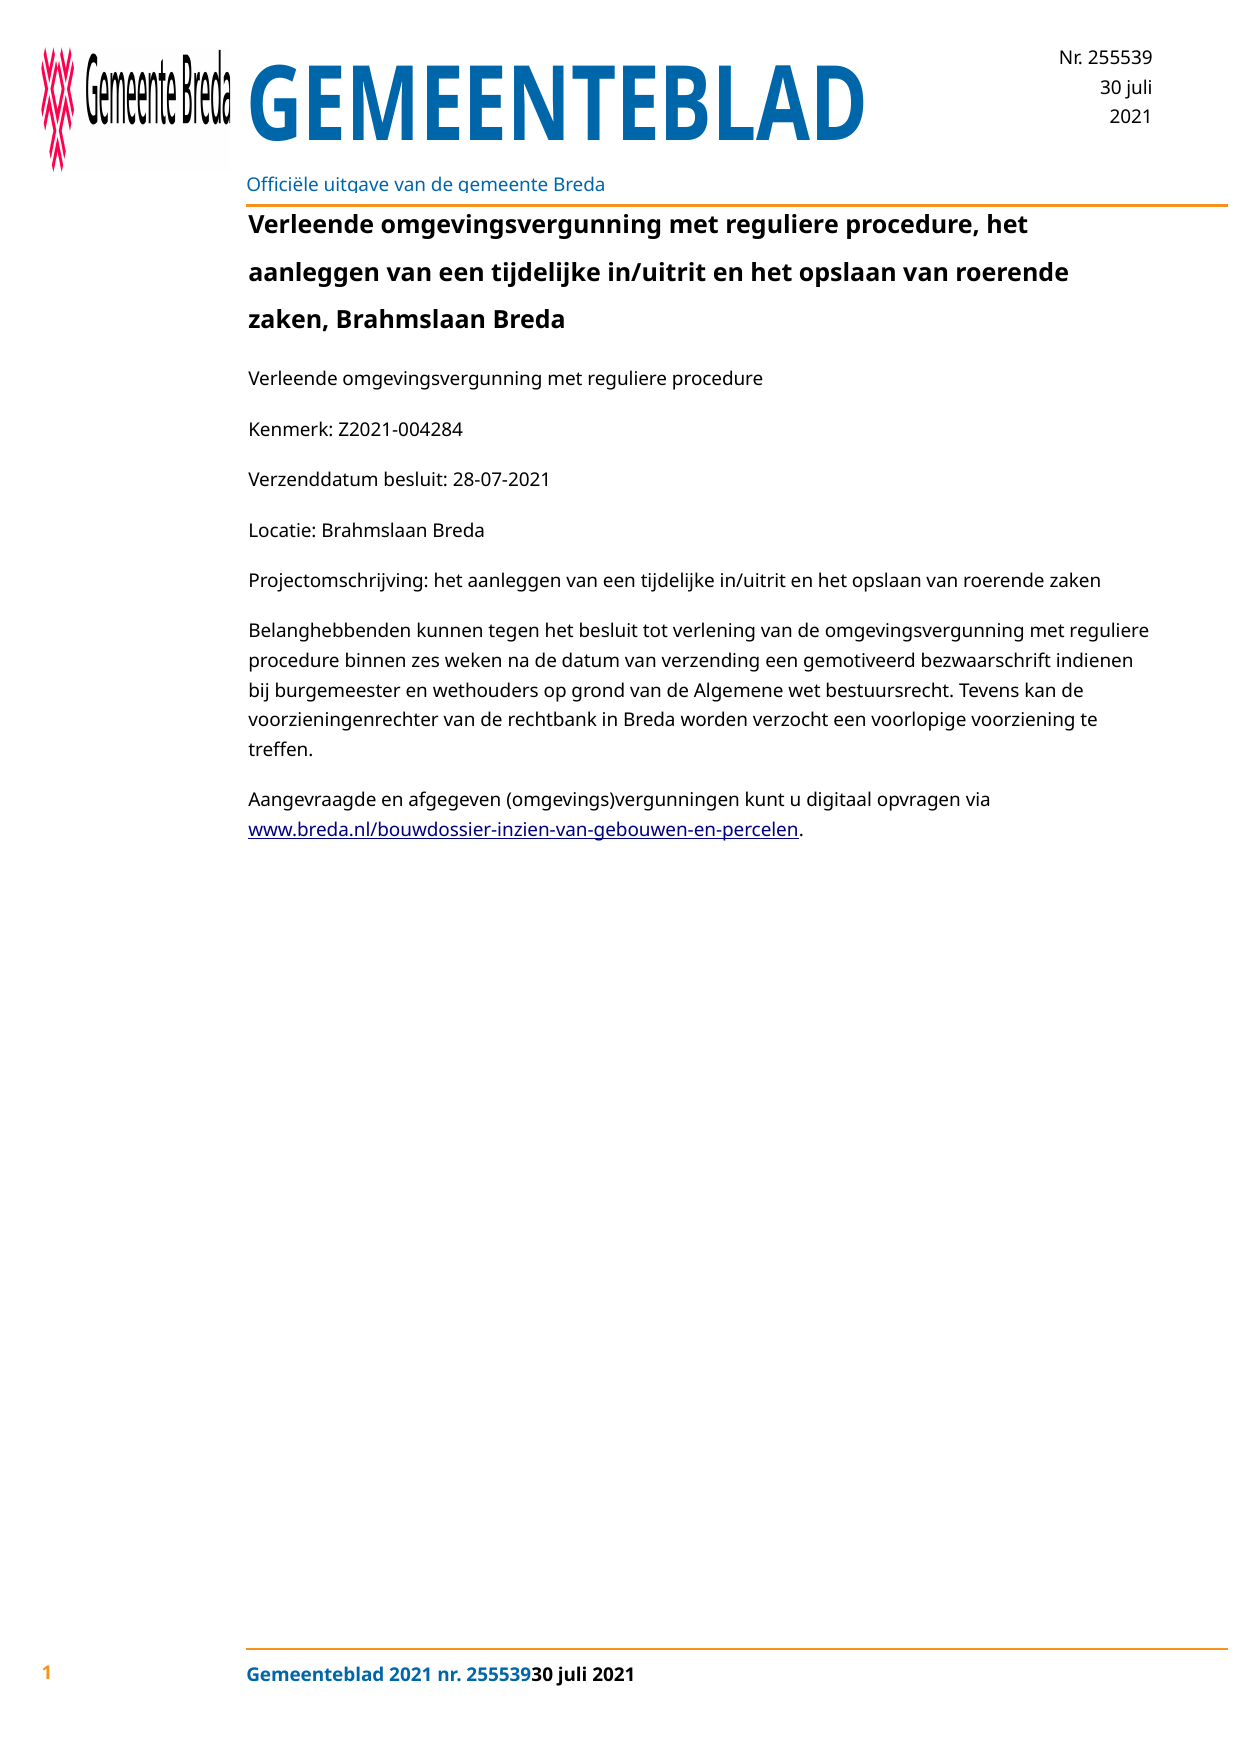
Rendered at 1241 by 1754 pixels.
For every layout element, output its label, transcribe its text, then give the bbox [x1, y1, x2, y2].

text Kenmerk: Z2021-004284 [248, 416, 1152, 442]
text Locatie: Brahmslaan Breda [248, 517, 1152, 542]
picture [41, 47, 231, 172]
text Aangevraagde en afgegeven (omgevings)vergunningen kunt u digitaal opvragen via www.breda.nl/bouwdossier-inzien-van-gebouwen-en-percelen. [248, 786, 1152, 842]
text Verzenddatum besluit: 28-07-2021 [248, 466, 1152, 492]
text Verleende omgevingsvergunning met reguliere procedure, het aanleggen van een tijdelijke in/uitrit en het opslaan van roerende zaken, Brahmslaan Breda [248, 207, 1152, 336]
text Projectomschrijving: het aanleggen van een tijdelijke in/uitrit en het opslaan van roerende zaken [248, 567, 1152, 593]
text Verleende omgevingsvergunning met reguliere procedure [248, 366, 1152, 391]
text Belanghebbenden kunnen tegen het besluit tot verlening van de omgevingsvergunning met reguliere procedure binnen zes weken na de datum van verzending een gemotiveerd bezwaarschrift indienen bij burgemeester en wethouders op grond van de Algemene wet bestuursrecht. Tevens kan de voorzieningenrechter van de rechtbank in Breda worden verzocht een voorlopige voorziening te treffen. [248, 618, 1152, 762]
